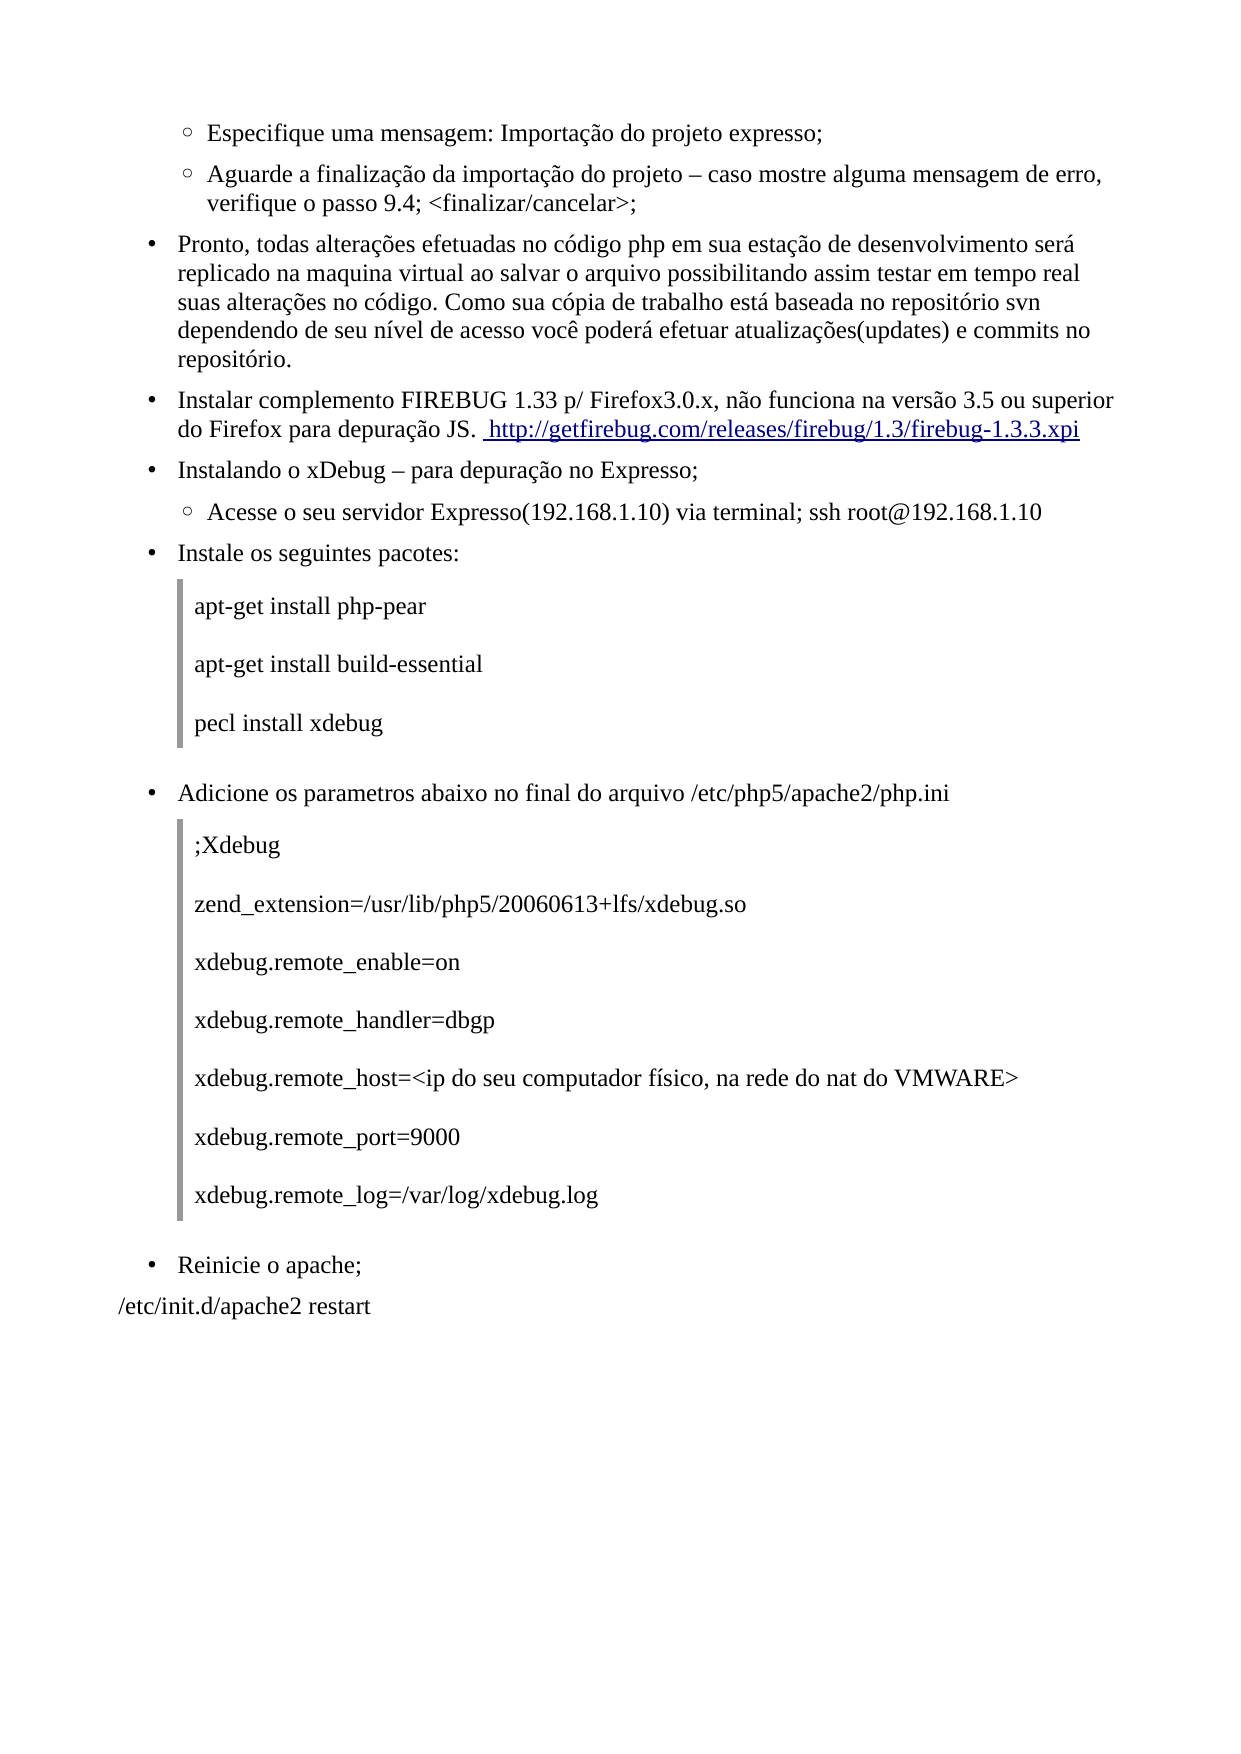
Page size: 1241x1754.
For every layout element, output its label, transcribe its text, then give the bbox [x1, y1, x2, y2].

list Pronto, todas alterações efetuadas no código php em sua estação de desenvolvimento será replicado na maquina virtual ao salvar o arquivo possibilitando assim testar em tempo real suas alterações no código. Como sua cópia de trabalho está baseada no repositório svn dependendo de seu nível de acesso você poderá efetuar atualizações(updates) e commits no repositório. [148, 229, 1122, 373]
text /etc/init.d/apache2 restart [118, 1291, 1122, 1320]
list Adicione os parametros abaixo no final do arquivo /etc/php5/apache2/php.ini [148, 778, 1122, 806]
list Instalando o xDebug – para depuração no Expresso; [148, 456, 1122, 484]
list Acesse o seu servidor Expresso(192.168.1.10) via terminal; ssh root@192.168.1.10 [177, 497, 1122, 526]
text pecl install xdebug [183, 696, 1063, 748]
text apt-get install build-essential [183, 638, 1063, 678]
text ;Xdebug [183, 819, 1063, 859]
list Instalar complemento FIREBUG 1.33 p/ Firefox3.0.x, não funciona na versão 3.5 ou superior do Firefox para depuração JS. http://getfirebug.com/releases/firebug/1.3/firebug-1.3.3.xpi [148, 386, 1122, 443]
list Instale os seguintes pacotes: [148, 538, 1122, 567]
list Aguarde a finalização da importação do projeto – caso mostre alguma mensagem de erro, verifique o passo 9.4; <finalizar/cancelar>; [177, 159, 1122, 217]
text xdebug.remote_host=<ip do seu computador físico, na rede do nat do VMWARE> [183, 1052, 1063, 1092]
text xdebug.remote_port=9000 [183, 1110, 1063, 1151]
text xdebug.remote_enable=on [183, 935, 1063, 976]
text zend_extension=/usr/lib/php5/20060613+lfs/xdebug.so [183, 877, 1063, 918]
text xdebug.remote_handler=dbgp [183, 993, 1063, 1034]
text xdebug.remote_log=/var/log/xdebug.log [183, 1168, 1063, 1221]
list Reinicie o apache; [148, 1250, 1122, 1279]
list Especifique uma mensagem: Importação do projeto expresso; [177, 118, 1122, 147]
text apt-get install php-pear [183, 579, 1063, 620]
